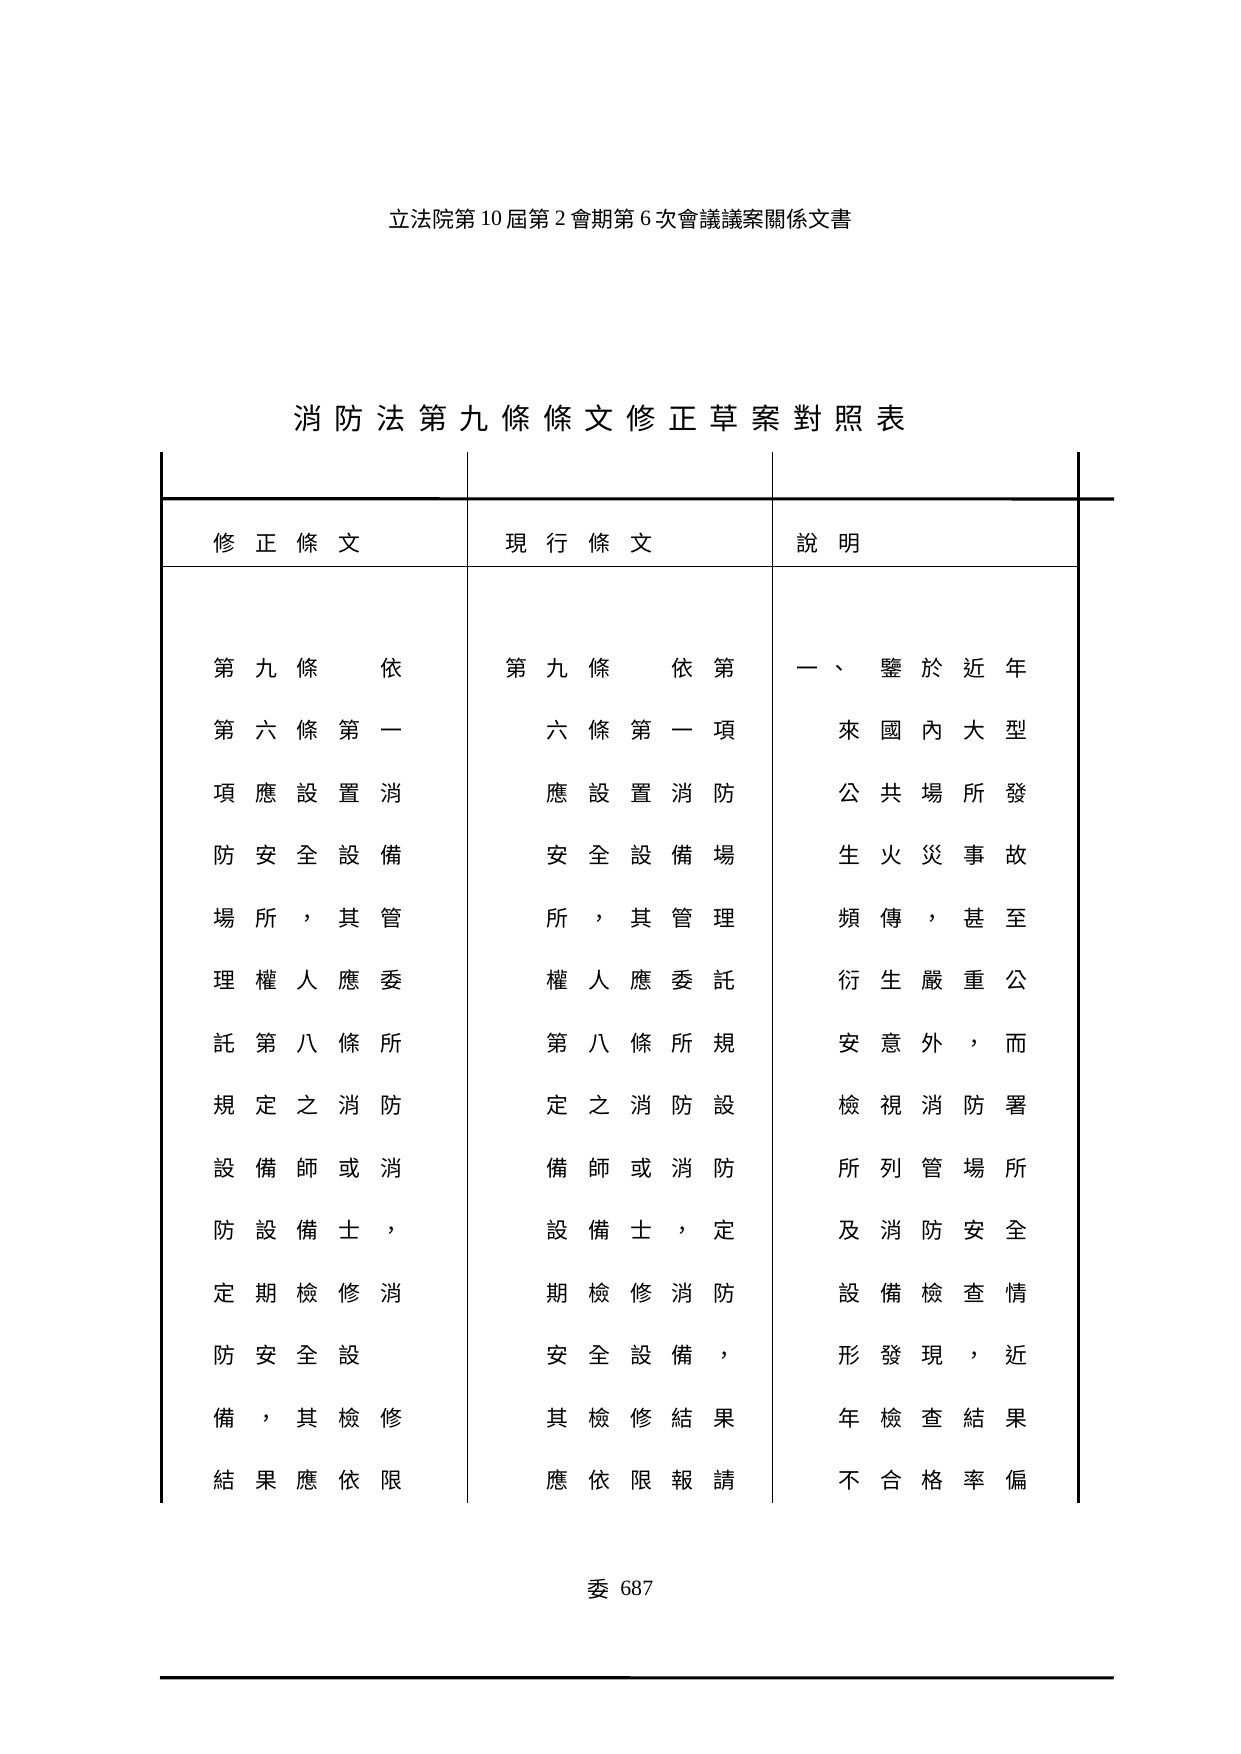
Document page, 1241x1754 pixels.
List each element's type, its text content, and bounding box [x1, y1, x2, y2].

table_cell [163, 452, 467, 497]
table_header 消防法第九條條文修正草案對照表 [162, 313, 1078, 452]
table_cell [773, 452, 1077, 497]
table_cell 第九條 依第六條第一項應設置消防安全設備場所，其管理權人應委託第八條所規定之消防設備師或消防設備士，定期檢修消防安全設備，其檢修結果應依限報請 [468, 567, 772, 1503]
table_cell [468, 452, 772, 497]
table_cell 現行條文 [468, 501, 772, 566]
table_cell 第九條 依第六條第一項應設置消防安全設備場所，其管理權人應委託第八條所規定之消防設備師或消防設備士，定期檢修消防安全設備，其檢修結果應依限 [163, 567, 467, 1503]
table_cell 說明 [773, 501, 1077, 566]
table_cell 一、鑒於近年來國內大型公共場所發生火災事故頻傳，甚至衍生嚴重公安意外，而檢視消防署所列管場所及消防安全設備檢查情形發現，近年檢查結果不合格率偏 [773, 567, 1077, 1503]
table_cell 修正條文 [163, 501, 467, 566]
